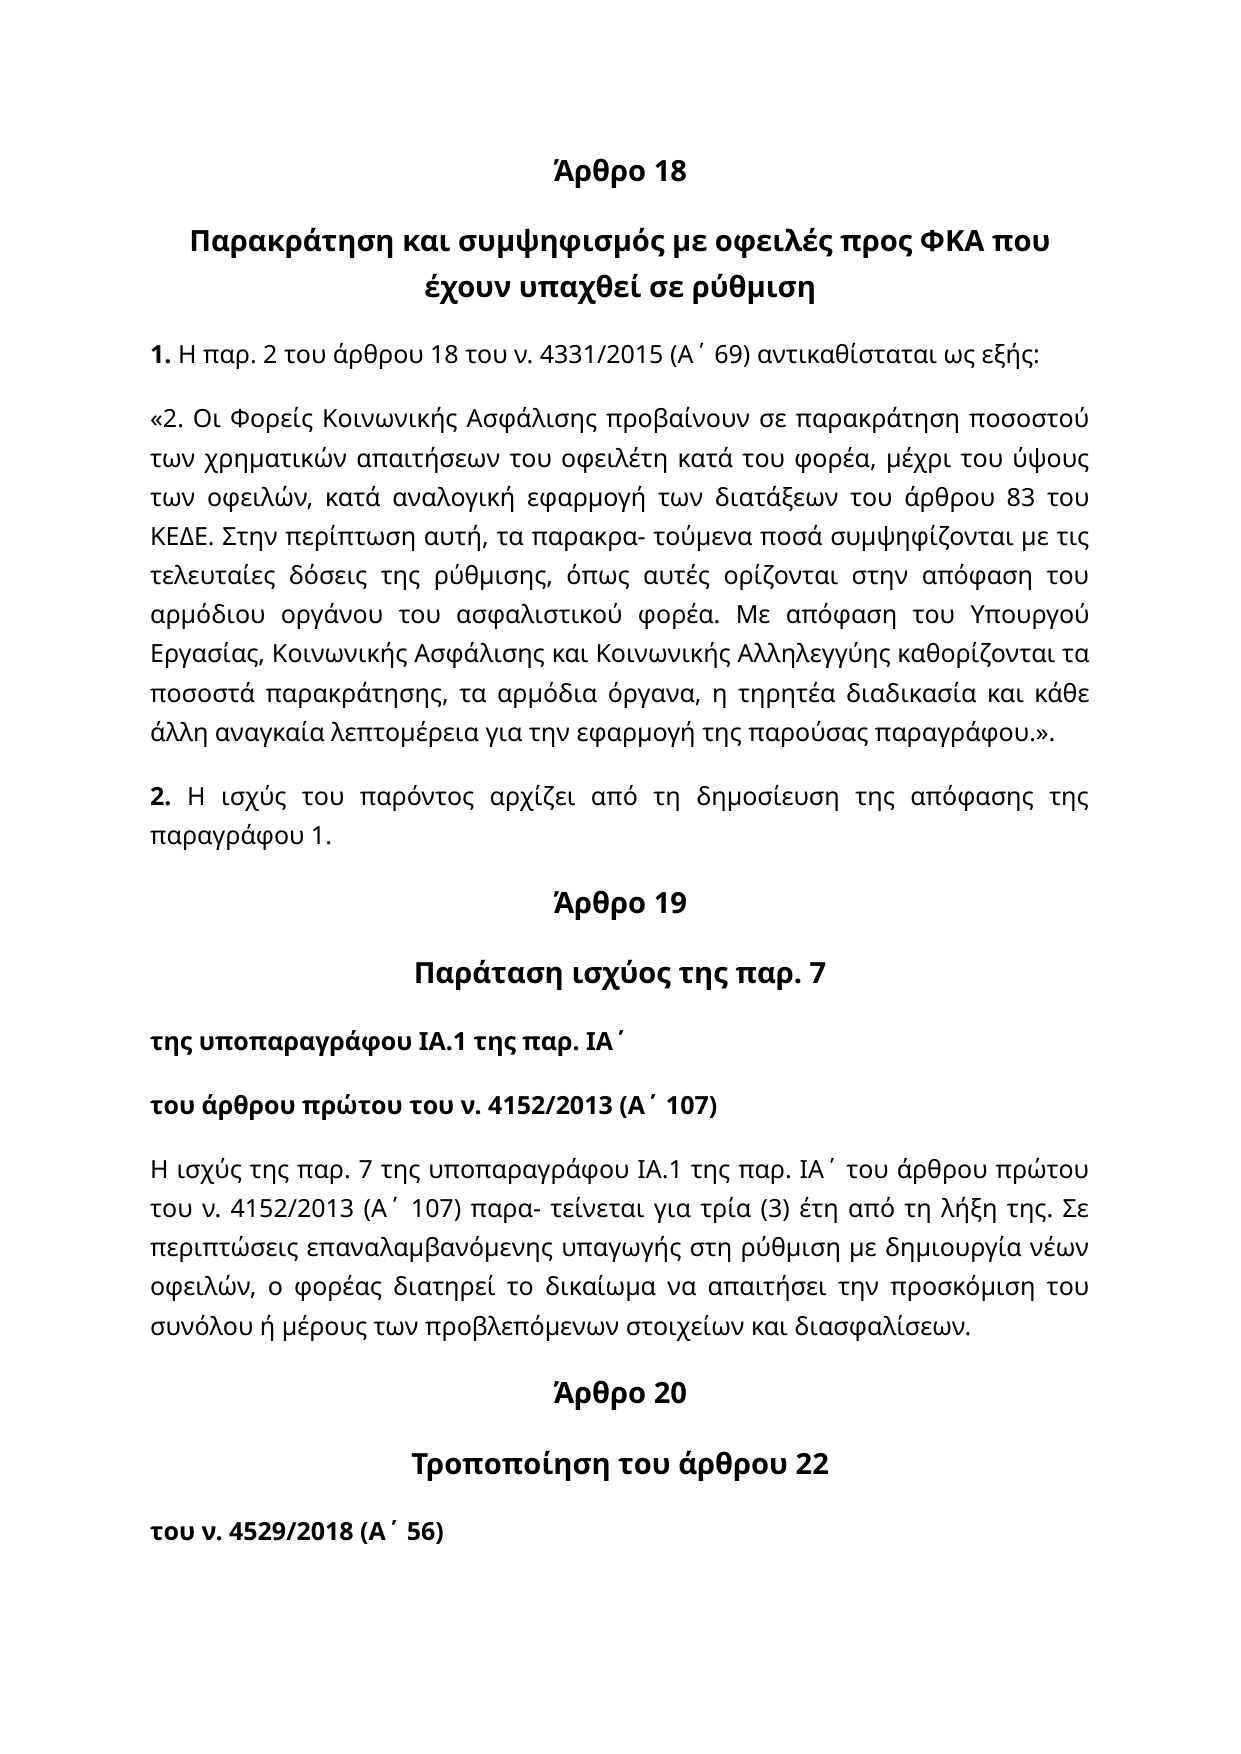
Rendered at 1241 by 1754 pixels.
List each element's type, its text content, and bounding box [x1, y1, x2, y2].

text του ν. 4529/2018 (Α΄ 56) [150, 1513, 1090, 1548]
text Η ισχύς της παρ. 7 της υποπαραγράφου ΙΑ.1 της παρ. ΙΑ΄ του άρθρου πρώτου του ν. 4152/2013 (Α΄ 107) παρα- τείνεται για τρία (3) έτη από τη λήξη της. Σε περιπτώσεις επαναλαμβανόμενης υπαγωγής στη ρύθμιση με δημιουργία νέων οφειλών, ο φορέας διατηρεί το δικαίωμα να απαιτήσει την προσκόμιση του συνόλου ή μέρους των προβλεπόμενων στοιχείων και διασφαλίσεων. [150, 1151, 1090, 1342]
subtitle Άρθρο 19 [150, 882, 1090, 922]
subtitle Παράταση ισχύος της παρ. 7 [150, 952, 1090, 992]
text «2. Οι Φορείς Κοινωνικής Ασφάλισης προβαίνουν σε παρακράτηση ποσοστού των χρηματικών απαιτήσεων του οφειλέτη κατά του φορέα, μέχρι του ύψους των οφειλών, κατά αναλογική εφαρμογή των διατάξεων του άρθρου 83 του ΚΕΔΕ. Στην περίπτωση αυτή, τα παρακρα- τούμενα ποσά συμψηφίζονται με τις τελευταίες δόσεις της ρύθμισης, όπως αυτές ορίζονται στην απόφαση του αρμόδιου οργάνου του ασφαλιστικού φορέα. Με απόφαση του Υπουργού Εργασίας, Κοινωνικής Ασφάλισης και Κοινωνικής Αλληλεγγύης καθορίζονται τα ποσοστά παρακράτησης, τα αρμόδια όργανα, η τηρητέα διαδικασία και κάθε άλλη αναγκαία λεπτομέρεια για την εφαρμογή της παρούσας παραγράφου.». [150, 401, 1090, 748]
text της υποπαραγράφου ΙΑ.1 της παρ. ΙΑ΄ [150, 1023, 1090, 1057]
text 2. Η ισχύς του παρόντος αρχίζει από τη δημοσίευση της απόφασης της παραγράφου 1. [150, 778, 1090, 852]
subtitle Άρθρο 20 [150, 1372, 1090, 1412]
subtitle Παρακράτηση και συμψηφισμός με οφειλές προς ΦΚΑ που έχουν υπαχθεί σε ρύθμιση [150, 221, 1090, 306]
text του άρθρου πρώτου του ν. 4152/2013 (Α΄ 107) [150, 1087, 1090, 1121]
text 1. Η παρ. 2 του άρθρου 18 του ν. 4331/2015 (Α΄ 69) αντικαθίσταται ως εξής: [150, 337, 1090, 371]
subtitle Άρθρο 18 [150, 150, 1090, 190]
subtitle Τροποποίηση του άρθρου 22 [150, 1443, 1090, 1483]
